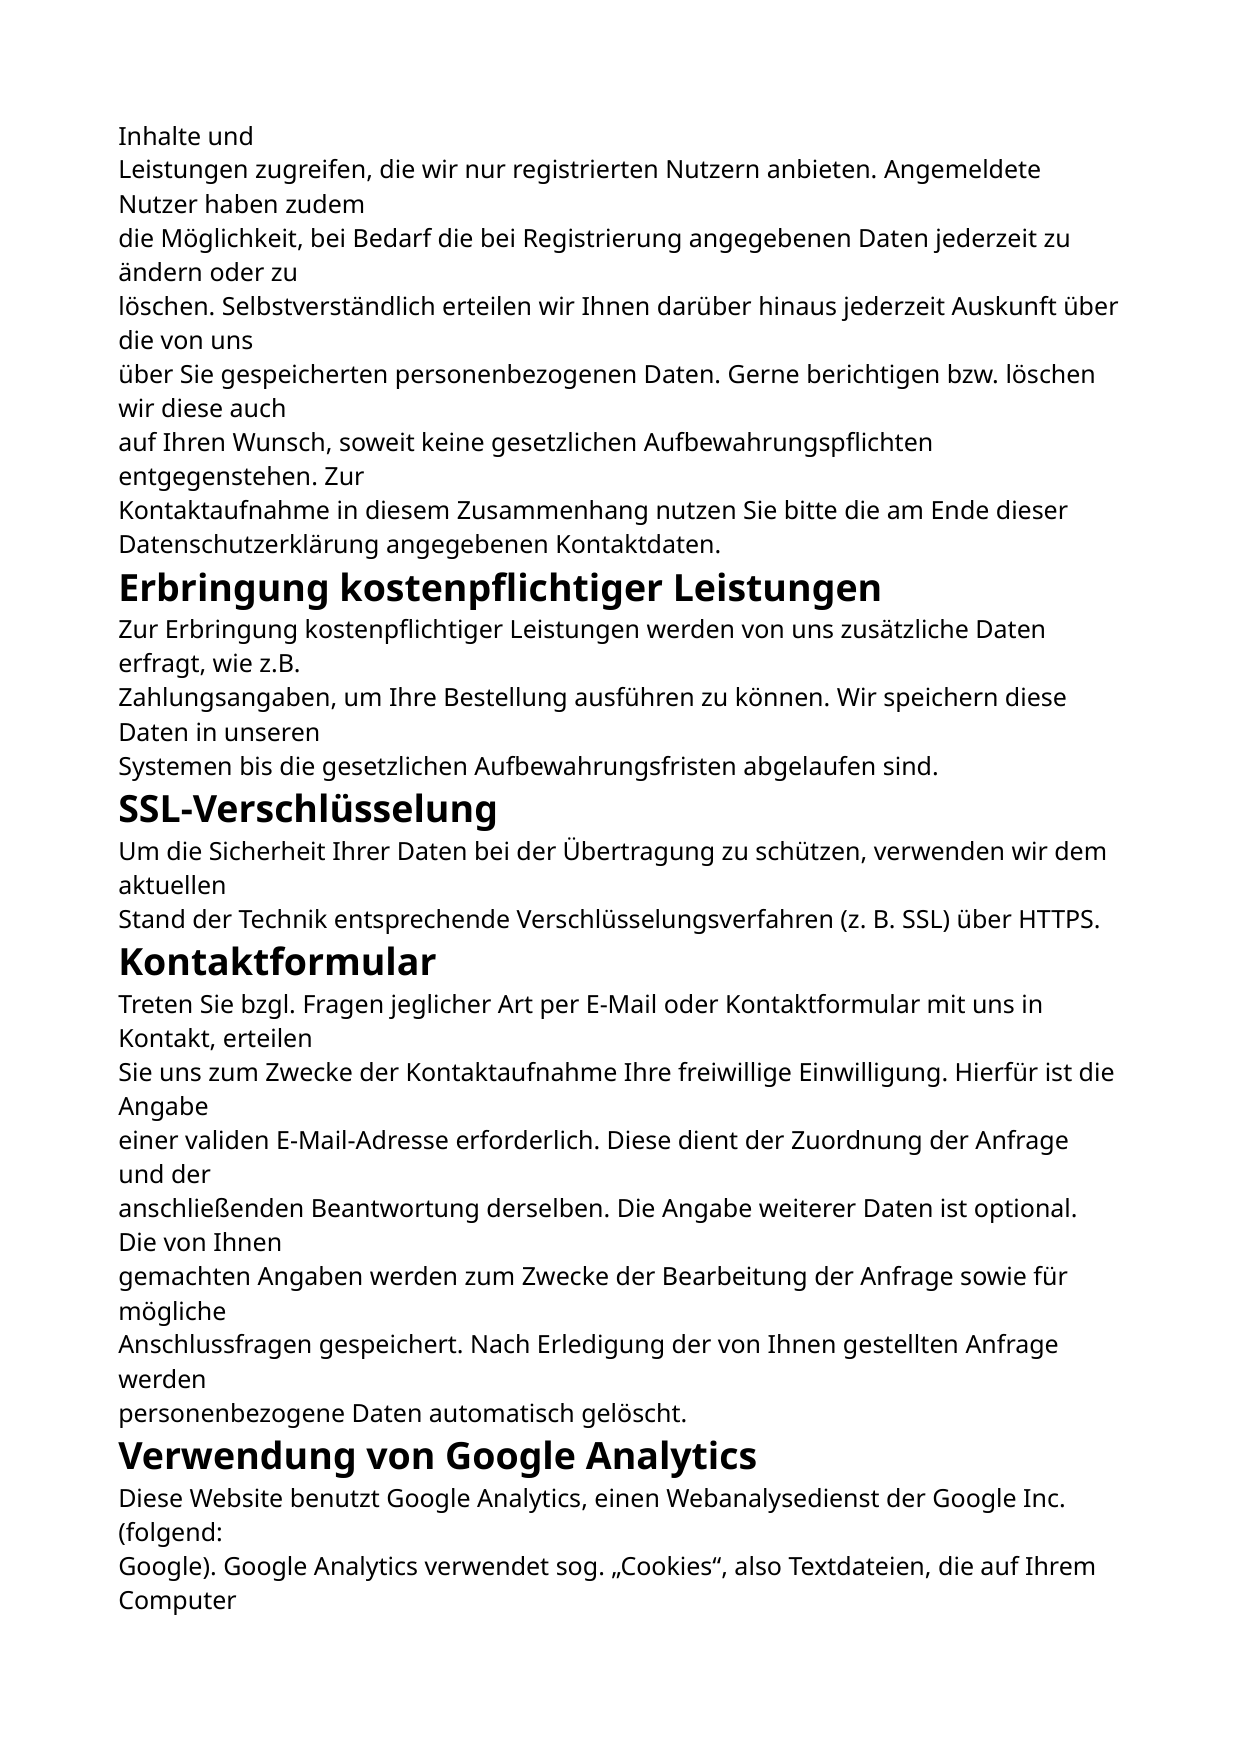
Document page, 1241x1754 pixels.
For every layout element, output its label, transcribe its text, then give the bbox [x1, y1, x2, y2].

text Verwendung von Google Analytics [118, 1429, 1122, 1480]
text Google). Google Analytics verwendet sog. „Cookies“, also Textdateien, die auf Ihrem Computer [118, 1548, 1122, 1617]
text Stand der Technik entsprechende Verschlüsselungsverfahren (z. B. SSL) über HTTPS. [118, 901, 1122, 936]
text über Sie gespeicherten personenbezogenen Daten. Gerne berichtigen bzw. löschen wir diese auch [118, 357, 1122, 425]
text Anschlussfragen gespeichert. Nach Erledigung der von Ihnen gestellten Anfrage werden [118, 1327, 1122, 1395]
text Kontaktaufnahme in diesem Zusammenhang nutzen Sie bitte die am Ende dieser [118, 493, 1122, 527]
text einer validen E-Mail-Adresse erforderlich. Diese dient der Zuordnung der Anfrage und der [118, 1123, 1122, 1191]
text Erbringung kostenpflichtiger Leistungen [118, 561, 1122, 612]
text löschen. Selbstverständlich erteilen wir Ihnen darüber hinaus jederzeit Auskunft über die von uns [118, 288, 1122, 357]
text Zur Erbringung kostenpflichtiger Leistungen werden von uns zusätzliche Daten erfragt, wie z.B. [118, 612, 1122, 680]
text Um die Sicherheit Ihrer Daten bei der Übertragung zu schützen, verwenden wir dem aktuellen [118, 833, 1122, 901]
text Treten Sie bzgl. Fragen jeglicher Art per E-Mail oder Kontaktformular mit uns in Kontakt, erteilen [118, 987, 1122, 1055]
text Datenschutzerklärung angegebenen Kontaktdaten. [118, 527, 1122, 561]
text Diese Website benutzt Google Analytics, einen Webanalysedienst der Google Inc. (folgend: [118, 1480, 1122, 1548]
text anschließenden Beantwortung derselben. Die Angabe weiterer Daten ist optional. Die von Ihnen [118, 1191, 1122, 1259]
text gemachten Angaben werden zum Zwecke der Bearbeitung der Anfrage sowie für mögliche [118, 1259, 1122, 1327]
text Leistungen zugreifen, die wir nur registrierten Nutzern anbieten. Angemeldete Nutzer haben zudem [118, 152, 1122, 220]
text personenbezogene Daten automatisch gelöscht. [118, 1395, 1122, 1429]
text Zahlungsangaben, um Ihre Bestellung ausführen zu können. Wir speichern diese Daten in unseren [118, 680, 1122, 748]
text Inhalte und [118, 118, 1122, 152]
text Systemen bis die gesetzlichen Aufbewahrungsfristen abgelaufen sind. [118, 748, 1122, 782]
text Sie uns zum Zwecke der Kontaktaufnahme Ihre freiwillige Einwilligung. Hierfür ist die Angabe [118, 1055, 1122, 1123]
text SSL-Verschlüsselung [118, 782, 1122, 833]
text die Möglichkeit, bei Bedarf die bei Registrierung angegebenen Daten jederzeit zu ändern oder zu [118, 220, 1122, 288]
text Kontaktformular [118, 936, 1122, 987]
text auf Ihren Wunsch, soweit keine gesetzlichen Aufbewahrungspflichten entgegenstehen. Zur [118, 425, 1122, 493]
